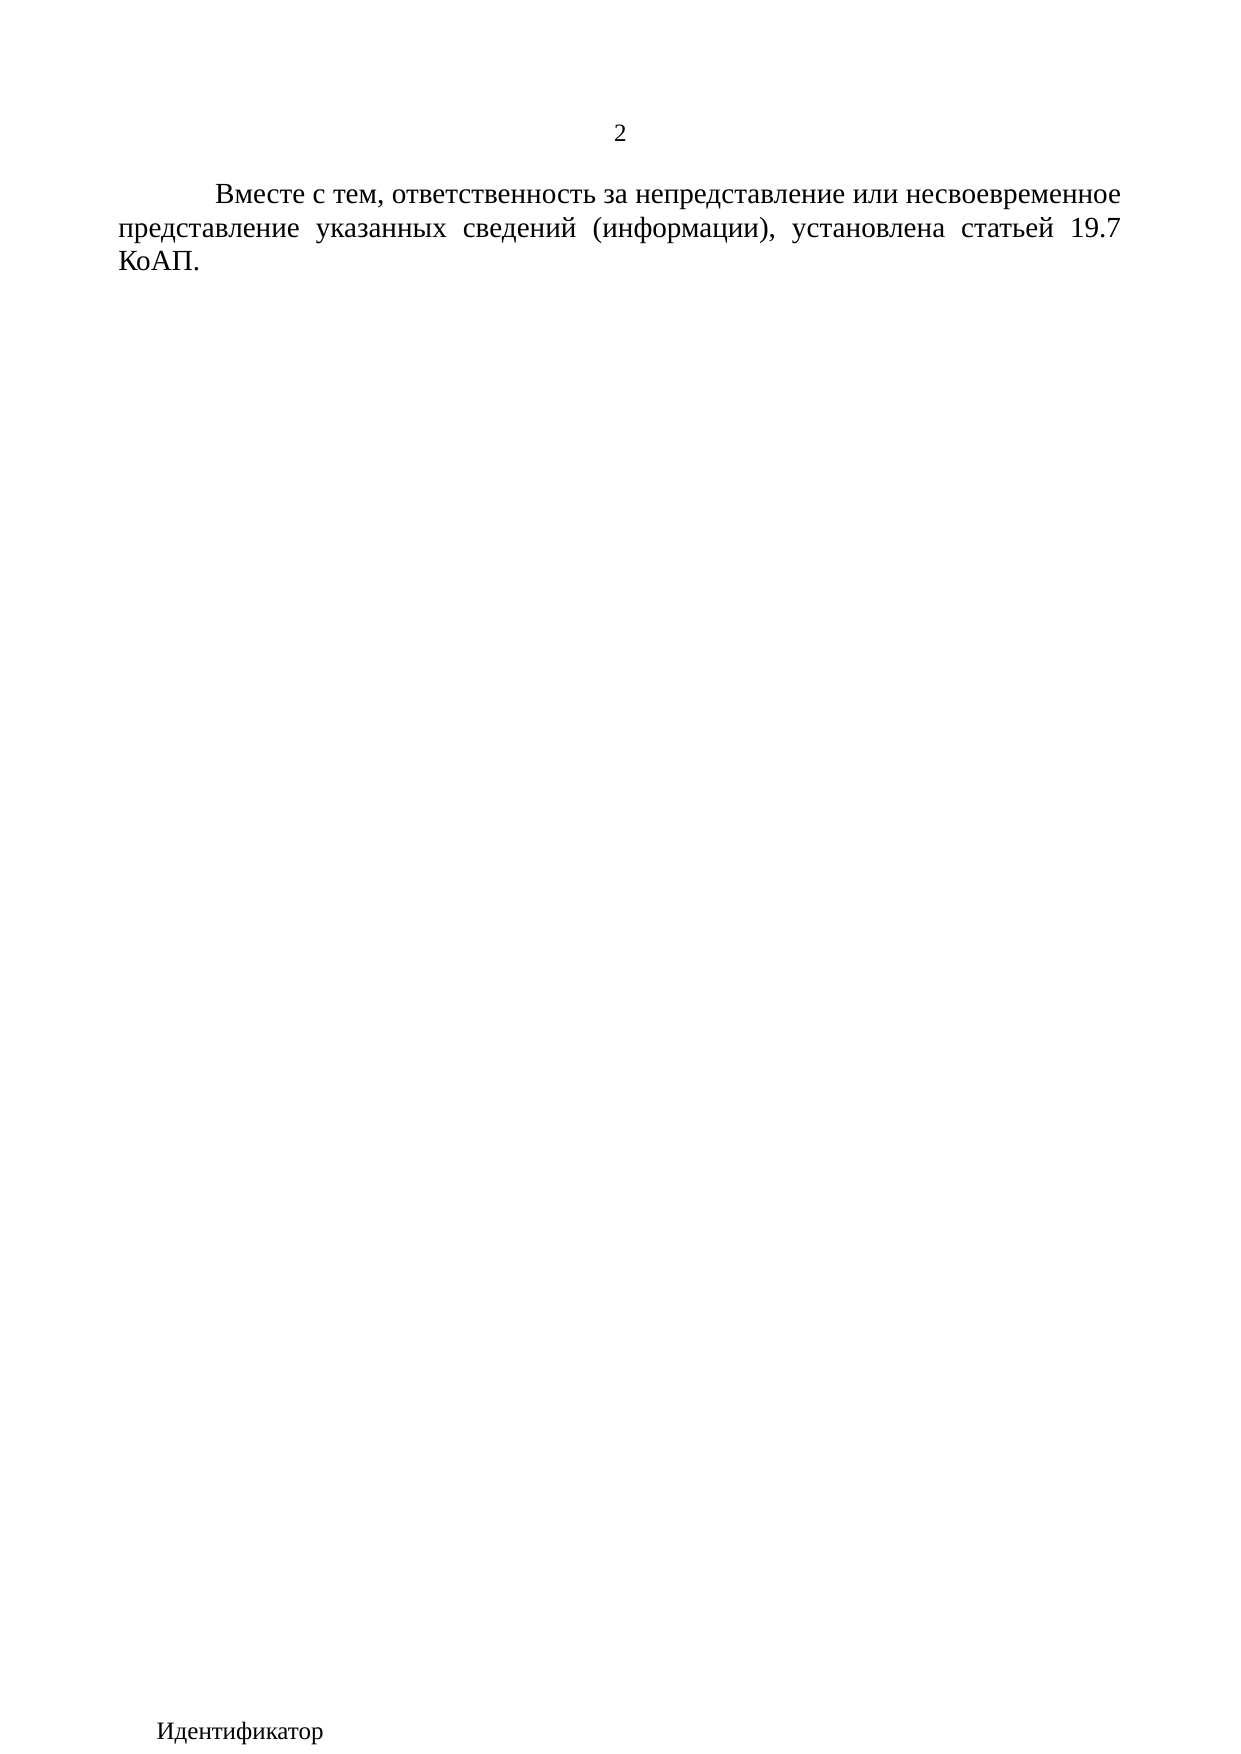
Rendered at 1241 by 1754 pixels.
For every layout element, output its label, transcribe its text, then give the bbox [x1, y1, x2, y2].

text Вместе с тем, ответственность за непредставление или несвоевременное представление указанных сведений (информации), установлена статьей 19.7 КоАП. [118, 176, 1122, 277]
